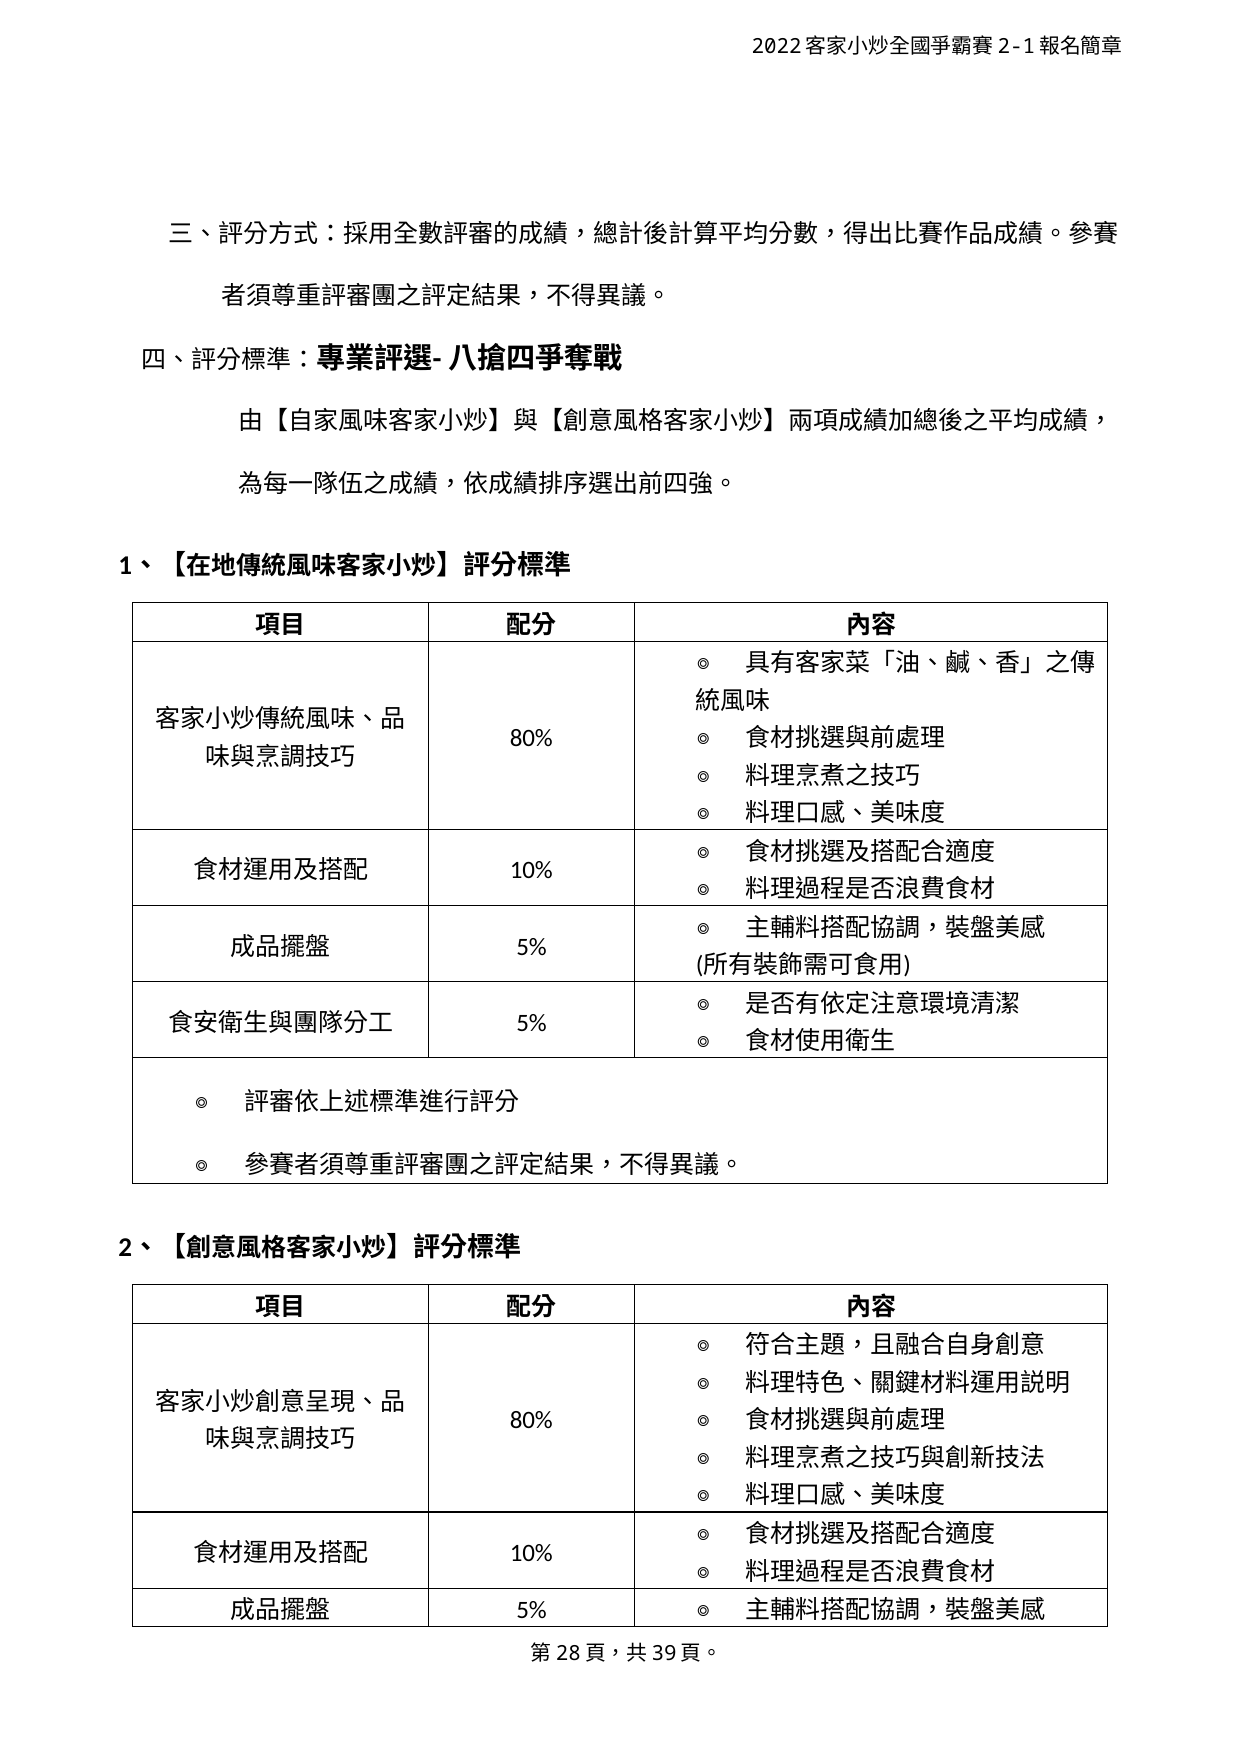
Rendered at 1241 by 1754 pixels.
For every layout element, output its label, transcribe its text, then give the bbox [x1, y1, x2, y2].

text 由【自家風味客家小炒】與【創意風格客家小炒】兩項成績加總後之平均成績， 為每一隊伍之成績，依成績排序選出前四強。 [118, 377, 1122, 502]
table_cell 食材運用及搭配 [133, 1513, 428, 1587]
text 者須尊重評審團之評定結果，不得異議。 [222, 252, 1122, 314]
text 三、評分方式：採用全數評審的成績，總計後計算平均分數，得出比賽作品成績。參賽 [168, 189, 1122, 252]
table_cell 10% [429, 830, 634, 905]
table_cell 客家小炒傳統風味、品味與烹調技巧 [133, 642, 428, 829]
table_cell 食材運用及搭配 [133, 830, 428, 905]
text 1、【在地傳統風味客家小炒】評分標準 [118, 521, 1122, 583]
table_cell 食材挑選及搭配合適度 料理過程是否浪費食材 [635, 830, 1107, 905]
table_cell 5% [429, 982, 634, 1057]
text 四、評分標準：專業評選- 八搶四爭奪戰 [118, 314, 1122, 377]
table_cell 評審依上述標準進行評分 參賽者須尊重評審團之評定結果，不得異議。 [133, 1058, 1107, 1183]
table_cell 食安衛生與團隊分工 [133, 982, 428, 1057]
table_cell 符合主題，且融合自身創意 料理特色、關鍵材料運用説明 食材挑選與前處理 料理烹煮之技巧與創新技法 料理口感、美味度 [635, 1324, 1107, 1511]
table_cell 客家小炒創意呈現、品味與烹調技巧 [133, 1324, 428, 1511]
table_cell 主輔料搭配協調，裝盤美感 整體布置與創意(所有裝飾需可食用) [635, 1589, 1107, 1626]
table_header 內容 [635, 1285, 1107, 1323]
table_cell 主輔料搭配協調，裝盤美感 (所有裝飾需可食用) [635, 906, 1107, 981]
table_cell 成品擺盤 [133, 1589, 428, 1626]
table_cell 是否有依定注意環境清潔 食材使用衛生 [635, 982, 1107, 1057]
table_cell 具有客家菜「油、鹹、香」之傳統風味 食材挑選與前處理 料理烹煮之技巧 料理口感、美味度 [635, 642, 1107, 829]
table_header 配分 [429, 603, 634, 641]
table_header 項目 [133, 1285, 428, 1323]
table_header 配分 [429, 1285, 634, 1323]
table_cell 80% [429, 1324, 634, 1511]
table_cell 食材挑選及搭配合適度 料理過程是否浪費食材 [635, 1513, 1107, 1587]
text 2、【創意風格客家小炒】評分標準 [118, 1203, 1122, 1266]
table_cell 成品擺盤 [133, 906, 428, 981]
table_cell 5% [429, 906, 634, 981]
table_cell 5% [429, 1589, 634, 1626]
table_header 項目 [133, 603, 428, 641]
table_cell 80% [429, 642, 634, 829]
table_header 內容 [635, 603, 1107, 641]
table_cell 10% [429, 1513, 634, 1587]
